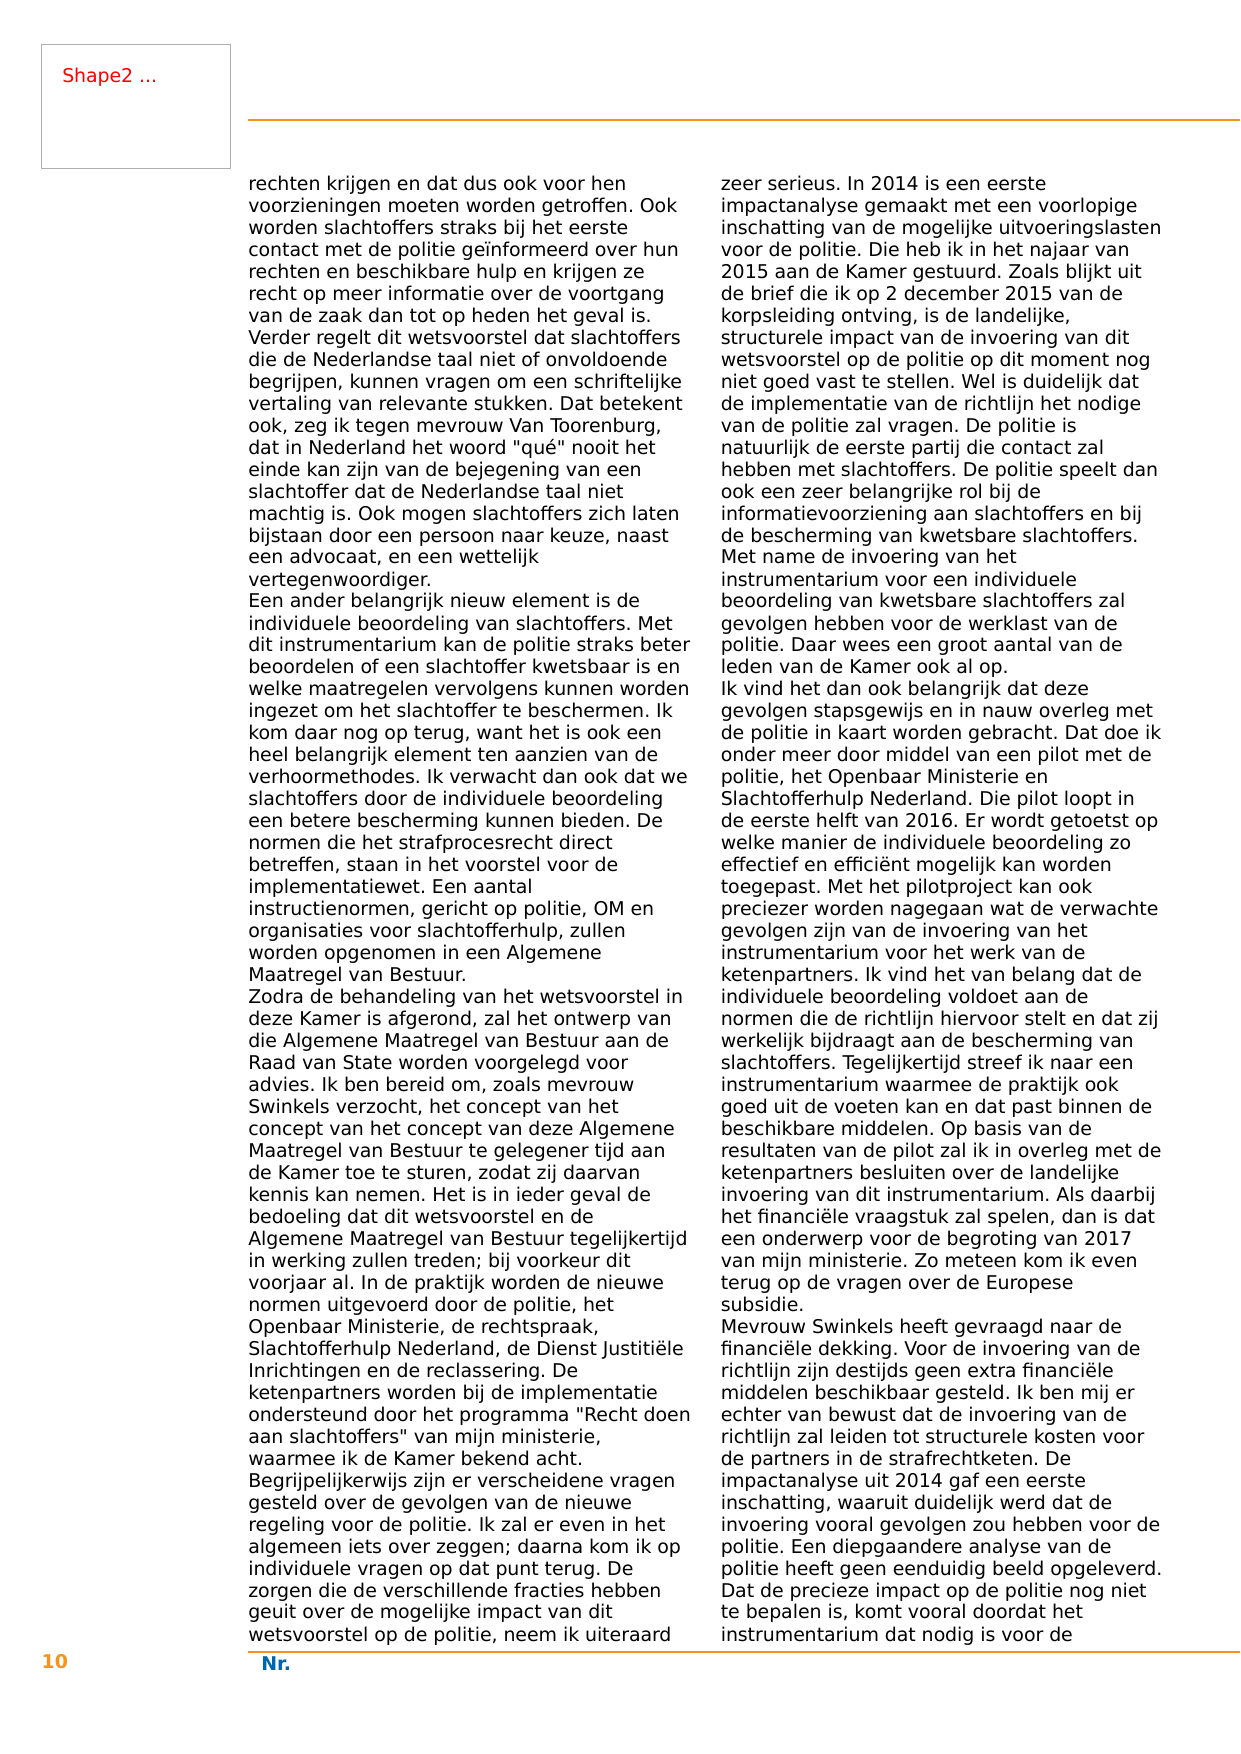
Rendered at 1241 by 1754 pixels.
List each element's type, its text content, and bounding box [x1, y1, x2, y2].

text Begrijpelijkerwijs zijn er verscheidene vragen gesteld over de gevolgen van de nieuwe regeling voor de politie. Ik zal er even in het algemeen iets over zeggen; daarna kom ik op individuele vragen op dat punt terug. De zorgen die de verschillende fracties hebben geuit over de mogelijke impact van dit wetsvoorstel op de politie, neem ik uiteraard [248, 1469, 691, 1645]
text zeer serieus. In 2014 is een eerste impactanalyse gemaakt met een voorlopige inschatting van de mogelijke uitvoeringslasten voor de politie. Die heb ik in het najaar van 2015 aan de Kamer gestuurd. Zoals blijkt uit de brief die ik op 2 december 2015 van de korpsleiding ontving, is de landelijke, structurele impact van de invoering van dit wetsvoorstel op de politie op dit moment nog niet goed vast te stellen. Wel is duidelijk dat de implementatie van de richtlijn het nodige van de politie zal vragen. De politie is natuurlijk de eerste partij die contact zal hebben met slachtoffers. De politie speelt dan ook een zeer belangrijke rol bij de informatievoorziening aan slachtoffers en bij de bescherming van kwetsbare slachtoffers. Met name de invoering van het instrumentarium voor een individuele beoordeling van kwetsbare slachtoffers zal gevolgen hebben voor de werklast van de politie. Daar wees een groot aantal van de leden van de Kamer ook al op. [721, 173, 1163, 678]
text Een ander belangrijk nieuw element is de individuele beoordeling van slachtoffers. Met dit instrumentarium kan de politie straks beter beoordelen of een slachtoffer kwetsbaar is en welke maatregelen vervolgens kunnen worden ingezet om het slachtoffer te beschermen. Ik kom daar nog op terug, want het is ook een heel belangrijk element ten aanzien van de verhoormethodes. Ik verwacht dan ook dat we slachtoffers door de individuele beoordeling een betere bescherming kunnen bieden. De normen die het strafprocesrecht direct betreffen, staan in het voorstel voor de implementatiewet. Een aantal instructienormen, gericht op politie, OM en organisaties voor slachtofferhulp, zullen worden opgenomen in een Algemene Maatregel van Bestuur. [248, 590, 691, 986]
text Mevrouw Swinkels heeft gevraagd naar de financiële dekking. Voor de invoering van de richtlijn zijn destijds geen extra financiële middelen beschikbaar gesteld. Ik ben mij er echter van bewust dat de invoering van de richtlijn zal leiden tot structurele kosten voor de partners in de strafrechtketen. De impactanalyse uit 2014 gaf een eerste inschatting, waaruit duidelijk werd dat de invoering vooral gevolgen zou hebben voor de politie. Een diepgaandere analyse van de politie heeft geen eenduidig beeld opgeleverd. Dat de precieze impact op de politie nog niet te bepalen is, komt vooral doordat het instrumentarium dat nodig is voor de [721, 1316, 1163, 1645]
text Zodra de behandeling van het wetsvoorstel in deze Kamer is afgerond, zal het ontwerp van die Algemene Maatregel van Bestuur aan de Raad van State worden voorgelegd voor advies. Ik ben bereid om, zoals mevrouw Swinkels verzocht, het concept van het concept van het concept van deze Algemene Maatregel van Bestuur te gelegener tijd aan de Kamer toe te sturen, zodat zij daarvan kennis kan nemen. Het is in ieder geval de bedoeling dat dit wetsvoorstel en de Algemene Maatregel van Bestuur tegelijkertijd in werking zullen treden; bij voorkeur dit voorjaar al. In de praktijk worden de nieuwe normen uitgevoerd door de politie, het Openbaar Ministerie, de rechtspraak, Slachtofferhulp Nederland, de Dienst Justitiële Inrichtingen en de reclassering. De ketenpartners worden bij de implementatie ondersteund door het programma "Recht doen aan slachtoffers" van mijn ministerie, waarmee ik de Kamer bekend acht. [248, 986, 691, 1469]
text Ik vind het dan ook belangrijk dat deze gevolgen stapsgewijs en in nauw overleg met de politie in kaart worden gebracht. Dat doe ik onder meer door middel van een pilot met de politie, het Openbaar Ministerie en Slachtofferhulp Nederland. Die pilot loopt in de eerste helft van 2016. Er wordt getoetst op welke manier de individuele beoordeling zo effectief en efficiënt mogelijk kan worden toegepast. Met het pilotproject kan ook preciezer worden nagegaan wat de verwachte gevolgen zijn van de invoering van het instrumentarium voor het werk van de ketenpartners. Ik vind het van belang dat de individuele beoordeling voldoet aan de normen die de richtlijn hiervoor stelt en dat zij werkelijk bijdraagt aan de bescherming van slachtoffers. Tegelijkertijd streef ik naar een instrumentarium waarmee de praktijk ook goed uit de voeten kan en dat past binnen de beschikbare middelen. Op basis van de resultaten van de pilot zal ik in overleg met de ketenpartners besluiten over de landelijke invoering van dit instrumentarium. Als daarbij het financiële vraagstuk zal spelen, dan is dat een onderwerp voor de begroting van 2017 van mijn ministerie. Zo meteen kom ik even terug op de vragen over de Europese subsidie. [721, 678, 1163, 1316]
text rechten krijgen en dat dus ook voor hen voorzieningen moeten worden getroffen. Ook worden slachtoffers straks bij het eerste contact met de politie geïnformeerd over hun rechten en beschikbare hulp en krijgen ze recht op meer informatie over de voortgang van de zaak dan tot op heden het geval is. Verder regelt dit wetsvoorstel dat slachtoffers die de Nederlandse taal niet of onvoldoende begrijpen, kunnen vragen om een schriftelijke vertaling van relevante stukken. Dat betekent ook, zeg ik tegen mevrouw Van Toorenburg, dat in Nederland het woord "qué" nooit het einde kan zijn van de bejegening van een slachtoffer dat de Nederlandse taal niet machtig is. Ook mogen slachtoffers zich laten bijstaan door een persoon naar keuze, naast een advocaat, en een wettelijk vertegenwoordiger. [248, 173, 691, 590]
